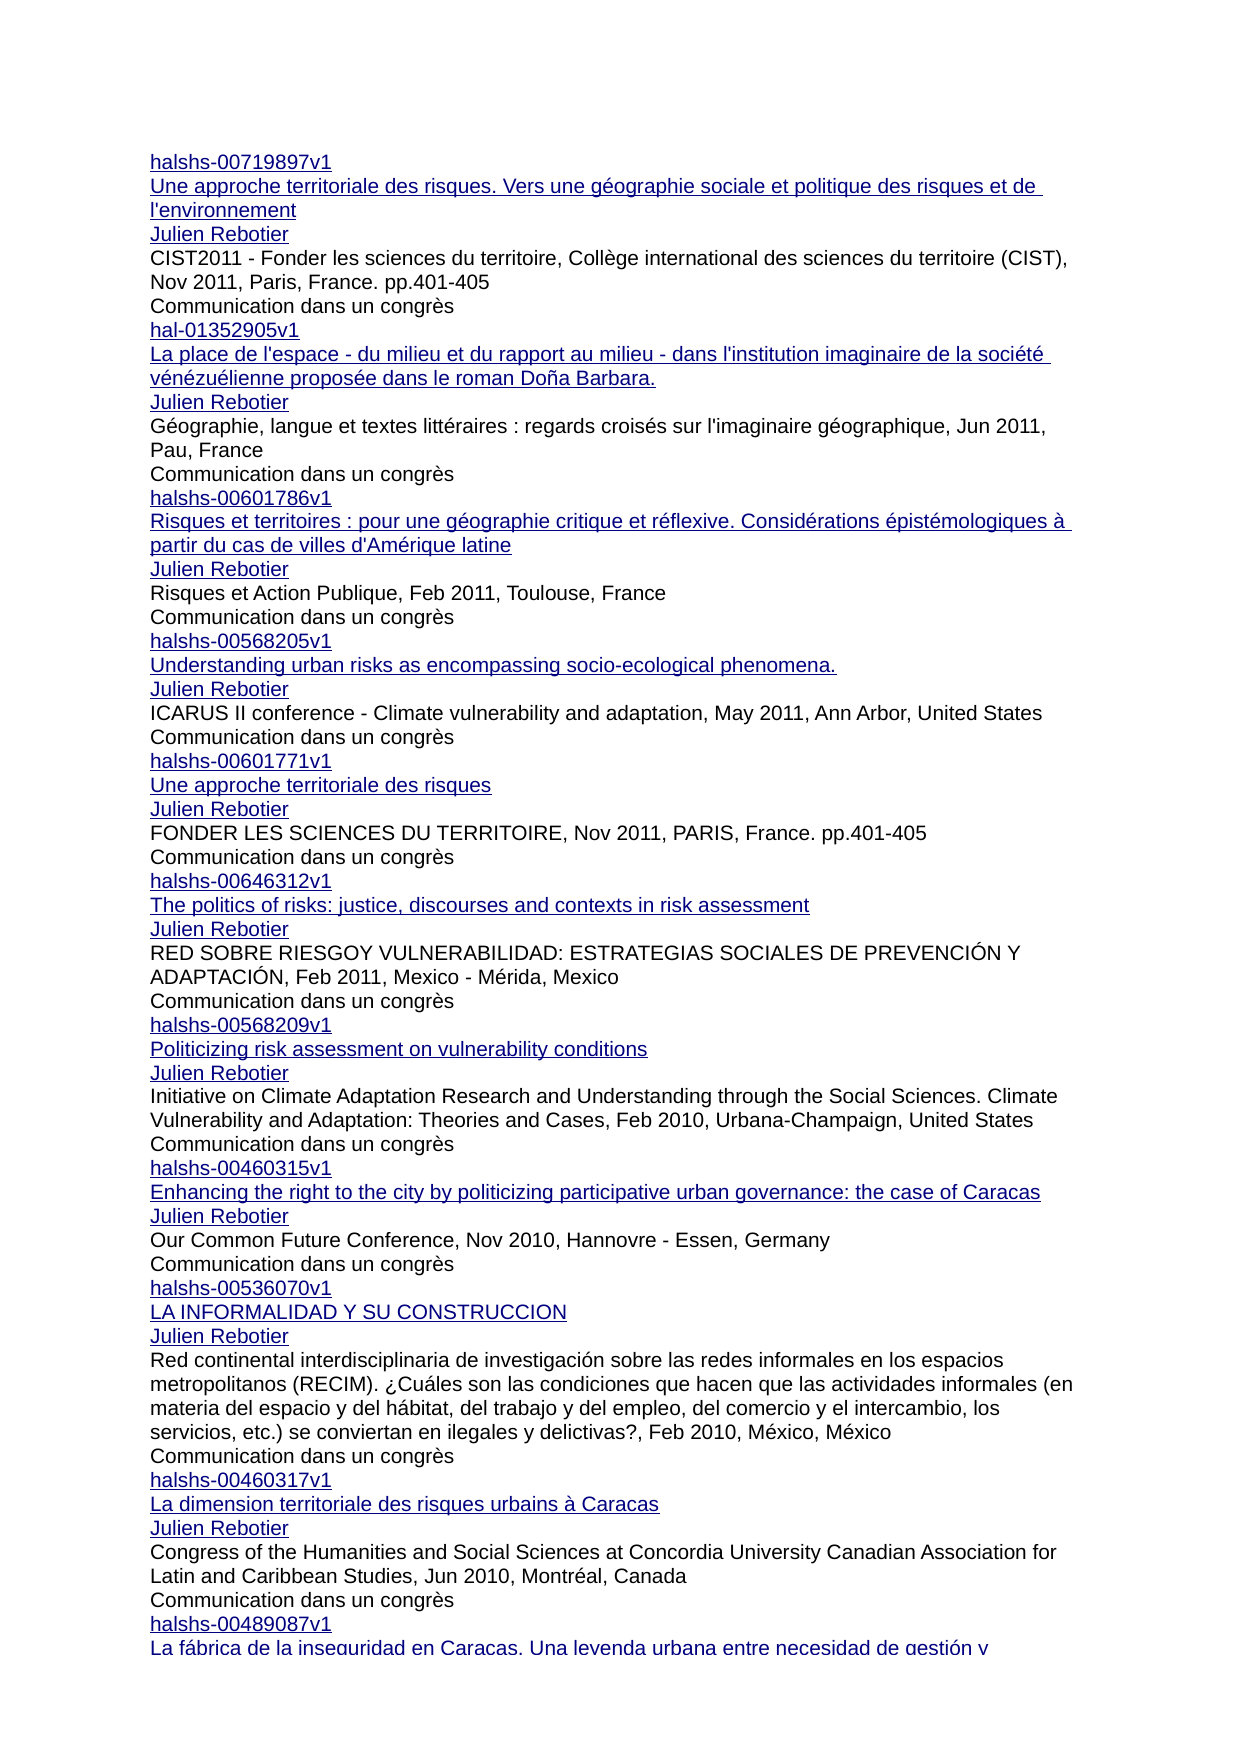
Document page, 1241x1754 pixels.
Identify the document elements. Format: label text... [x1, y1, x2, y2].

table_cell Politicizing risk assessment on vulnerability conditions Julien Rebotier Initiative on Climate Adaptation Research and Understanding through the Social Sciences. Climate Vulnerability and Adaptation: Theories and Cases, Feb 2010, Urbana-Champaign, United States Communication dans un congrès halshs-00460315v1 [150, 1036, 1090, 1180]
table_cell Understanding urban risks as encompassing socio-ecological phenomena. Julien Rebotier ICARUS II conference - Climate vulnerability and adaptation, May 2011, Ann Arbor, United States Communication dans un congrès halshs-00601771v1 [150, 653, 1090, 773]
table_cell LA INFORMALIDAD Y SU CONSTRUCCION Julien Rebotier Red continental interdisciplinaria de investigación sobre las redes informales en los espacios metropolitanos (RECIM). ¿Cuáles son las condiciones que hacen que las actividades informales (en materia del espacio y del hábitat, del trabajo y del empleo, del comercio y el intercambio, los servicios, etc.) se conviertan en ilegales y delictivas?, Feb 2010, México, México Communication dans un congrès halshs-00460317v1 [150, 1300, 1090, 1492]
table_cell Une approche territoriale des risques Julien Rebotier FONDER LES SCIENCES DU TERRITOIRE, Nov 2011, PARIS, France. pp.401-405 Communication dans un congrès halshs-00646312v1 [150, 773, 1090, 893]
table_cell Enhancing the right to the city by politicizing participative urban governance: the case of Caracas Julien Rebotier Our Common Future Conference, Nov 2010, Hannovre - Essen, Germany Communication dans un congrès halshs-00536070v1 [150, 1180, 1090, 1300]
table_cell La fábrica de la inseguridad en Caracas. Una leyenda urbana entre necesidad de gestión y [150, 1635, 1090, 1655]
table_cell La dimension territoriale des risques urbains à Caracas Julien Rebotier Congress of the Humanities and Social Sciences at Concordia University Canadian Association for Latin and Caribbean Studies, Jun 2010, Montréal, Canada Communication dans un congrès halshs-00489087v1 [150, 1492, 1090, 1635]
table_cell Une approche territoriale des risques. Vers une géographie sociale et politique des risques et de l'environnement Julien Rebotier CIST2011 - Fonder les sciences du territoire, Collège international des sciences du territoire (CIST), Nov 2011, Paris, France. pp.401-405 Communication dans un congrès hal-01352905v1 [150, 174, 1090, 342]
table_cell Risques et territoires : pour une géographie critique et réflexive. Considérations épistémologiques à partir du cas de villes d'Amérique latine Julien Rebotier Risques et Action Publique, Feb 2011, Toulouse, France Communication dans un congrès halshs-00568205v1 [150, 509, 1090, 653]
table_cell The politics of risks: justice, discourses and contexts in risk assessment Julien Rebotier RED SOBRE RIESGOY VULNERABILIDAD: ESTRATEGIAS SOCIALES DE PREVENCIÓN Y ADAPTACIÓN, Feb 2011, Mexico - Mérida, Mexico Communication dans un congrès halshs-00568209v1 [150, 893, 1090, 1036]
table_cell halshs-00719897v1 [150, 150, 1090, 174]
table_cell La place de l'espace - du milieu et du rapport au milieu - dans l'institution imaginaire de la société vénézuélienne proposée dans le roman Doña Barbara. Julien Rebotier Géographie, langue et textes littéraires : regards croisés sur l'imaginaire géographique, Jun 2011, Pau, France Communication dans un congrès halshs-00601786v1 [150, 342, 1090, 509]
